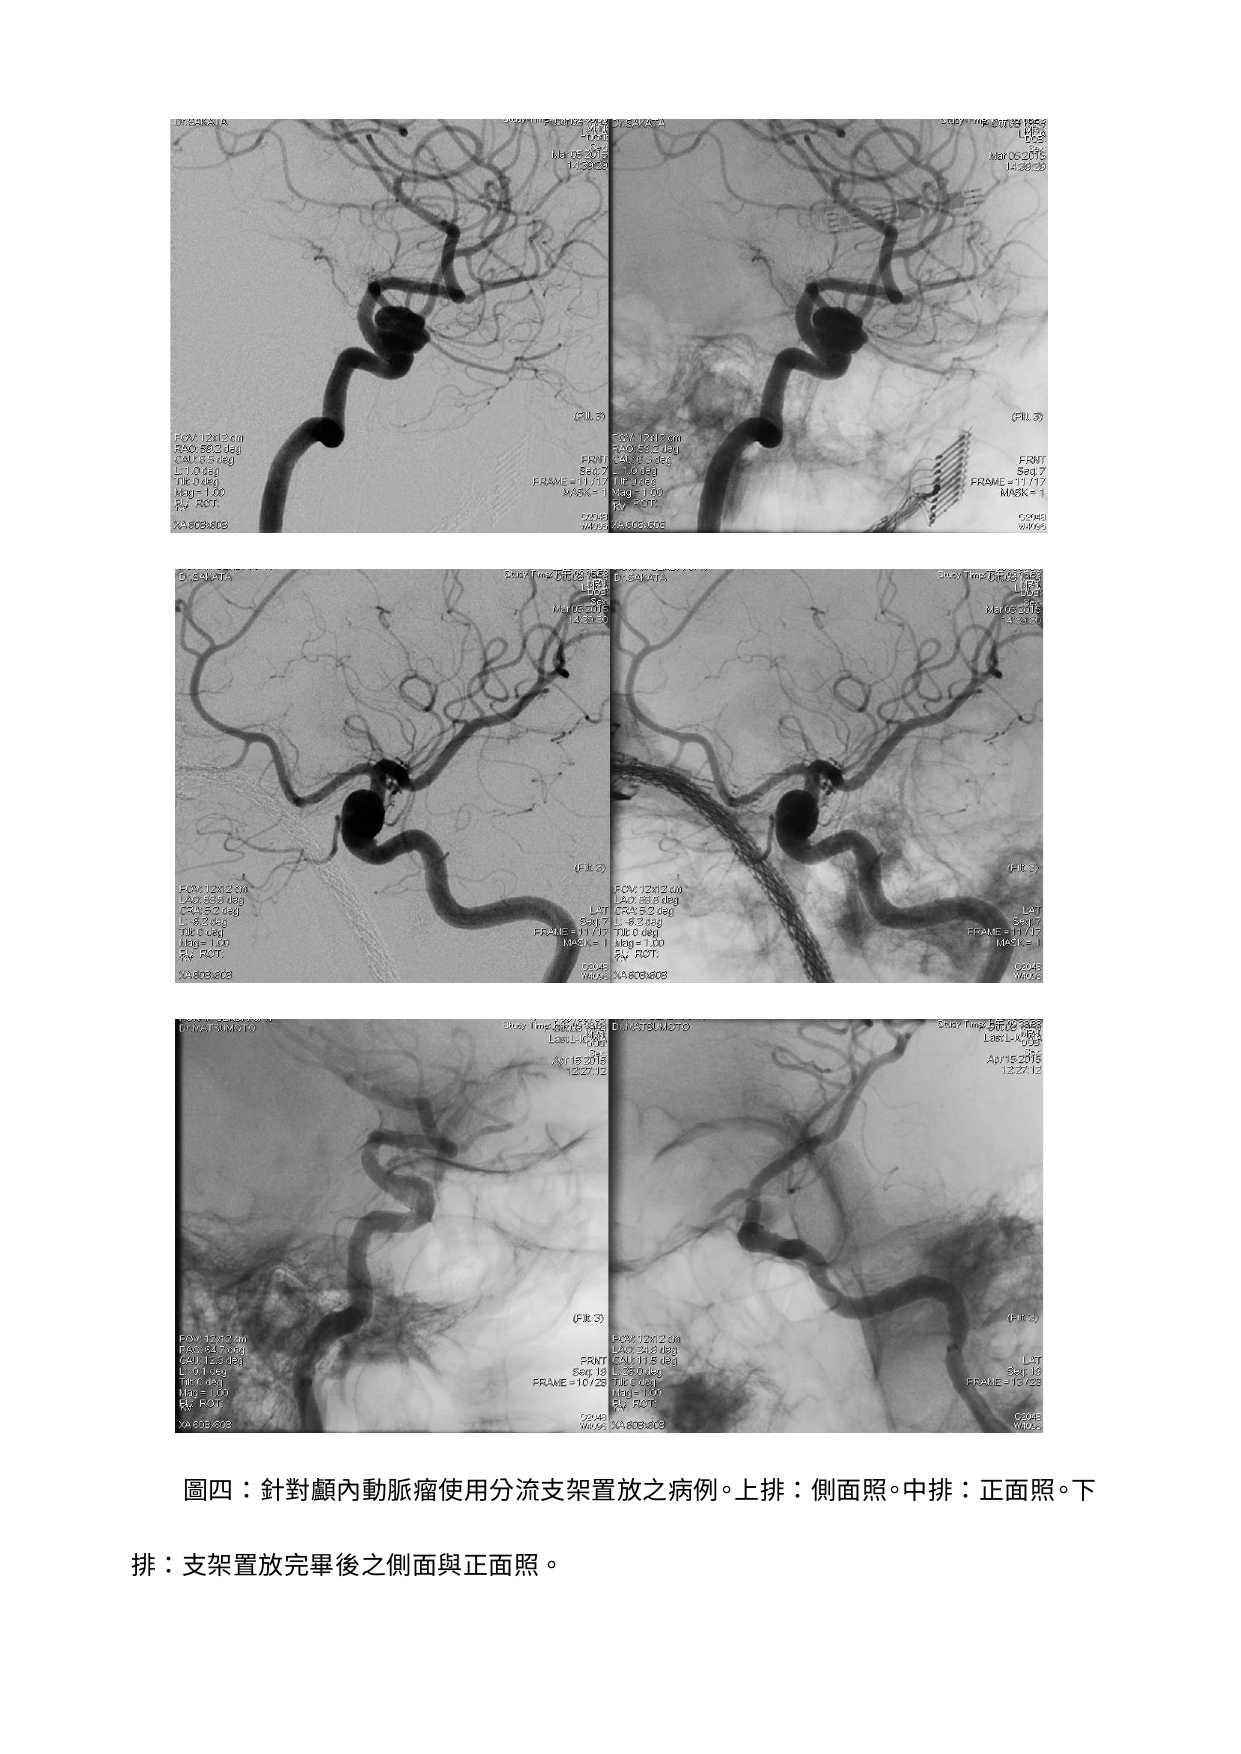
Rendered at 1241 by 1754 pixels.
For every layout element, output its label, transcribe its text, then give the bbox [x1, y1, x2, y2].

picture [175, 569, 1044, 983]
picture [170, 119, 1048, 533]
picture [175, 1019, 1044, 1433]
text 圖四：針對顱內動脈瘤使用分流支架置放之病例。上排：側面照。中排：正面照。下排：支架置放完畢後之側面與正面照。 [131, 1469, 1087, 1582]
